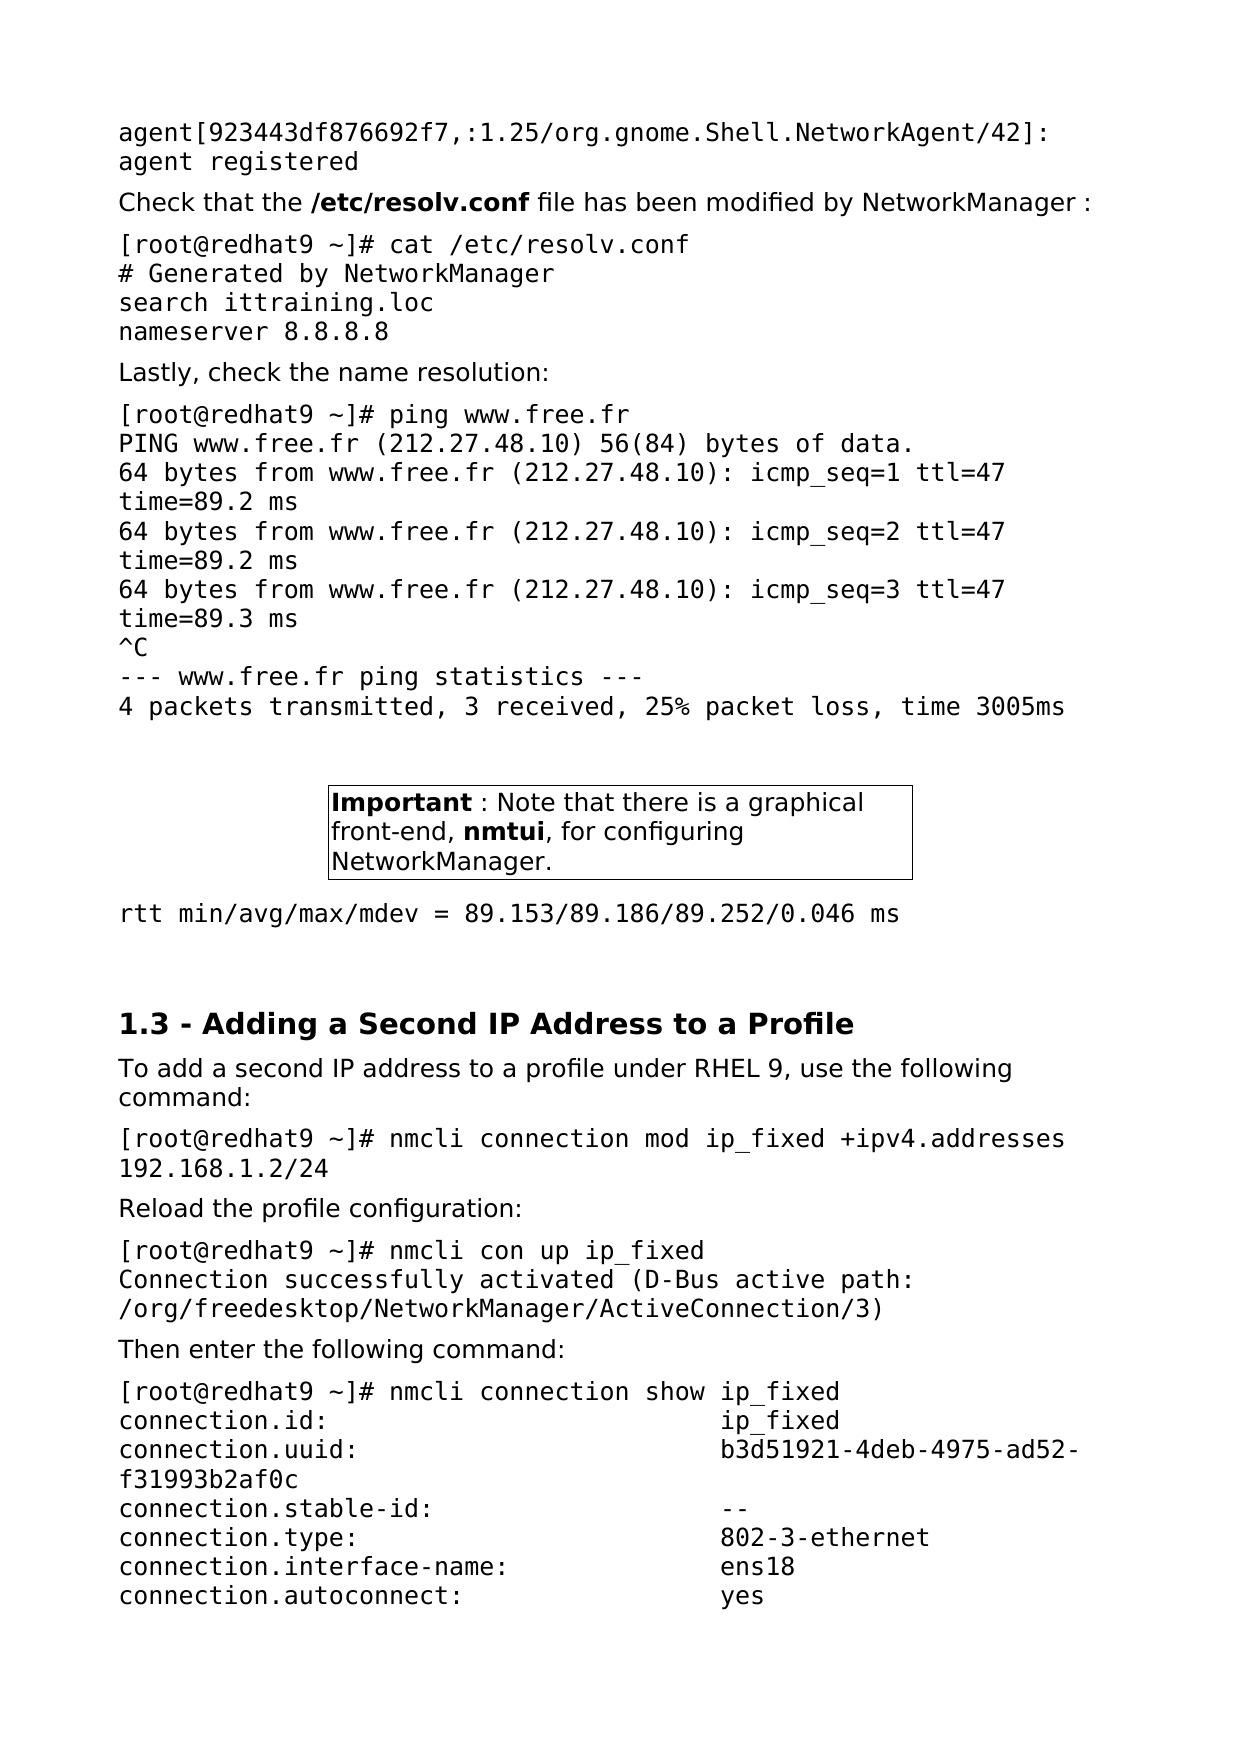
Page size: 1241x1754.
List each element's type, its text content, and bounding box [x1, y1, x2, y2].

table_header Important : Note that there is a graphical front-end, nmtui, for configuring NetworkManager. [329, 786, 912, 879]
text Check that the /etc/resolv.conf file has been modified by NetworkManager : [118, 188, 1122, 217]
text [root@redhat9 ~]# nmcli connection mod ip_fixed +ipv4.addresses 192.168.1.2/24 [118, 1124, 1122, 1183]
text [root@redhat9 ~]# nmcli connection show ip_fixed connection.id: ip_fixed connection.uuid: b3d51921-4deb-4975-ad52-f31993b2af0c connection.stable-id: -- connection.type: 802-3-ethernet connection.interface-name: ens18 connection.autoconnect: yes [118, 1377, 1122, 1611]
text [root@redhat9 ~]# cat /etc/resolv.conf # Generated by NetworkManager search ittraining.loc nameserver 8.8.8.8 [118, 230, 1122, 347]
text [root@redhat9 ~]# ping www.free.fr PING www.free.fr (212.27.48.10) 56(84) bytes of data. 64 bytes from www.free.fr (212.27.48.10): icmp_seq=1 ttl=47 time=89.2 ms 64 bytes from www.free.fr (212.27.48.10): icmp_seq=2 ttl=47 time=89.2 ms 64 bytes from www.free.fr (212.27.48.10): icmp_seq=3 ttl=47 time=89.3 ms ^C --- www.free.fr ping statistics --- 4 packets transmitted, 3 received, 25% packet loss, time 3005ms rtt min/avg/max/mdev = 89.153/89.186/89.252/0.046 ms [118, 400, 1122, 929]
text agent[923443df876692f7,:1.25/org.gnome.Shell.NetworkAgent/42]: agent registered [118, 118, 1122, 176]
text Reload the profile configuration: [118, 1195, 1122, 1224]
text Lastly, check the name resolution: [118, 358, 1122, 387]
text Then enter the following command: [118, 1336, 1122, 1365]
text [root@redhat9 ~]# nmcli con up ip_fixed Connection successfully activated (D-Bus active path: /org/freedesktop/NetworkManager/ActiveConnection/3) [118, 1236, 1122, 1324]
subtitle 1.3 - Adding a Second IP Address to a Profile [118, 1007, 1122, 1041]
text To add a second IP address to a profile under RHEL 9, use the following command: [118, 1054, 1122, 1112]
